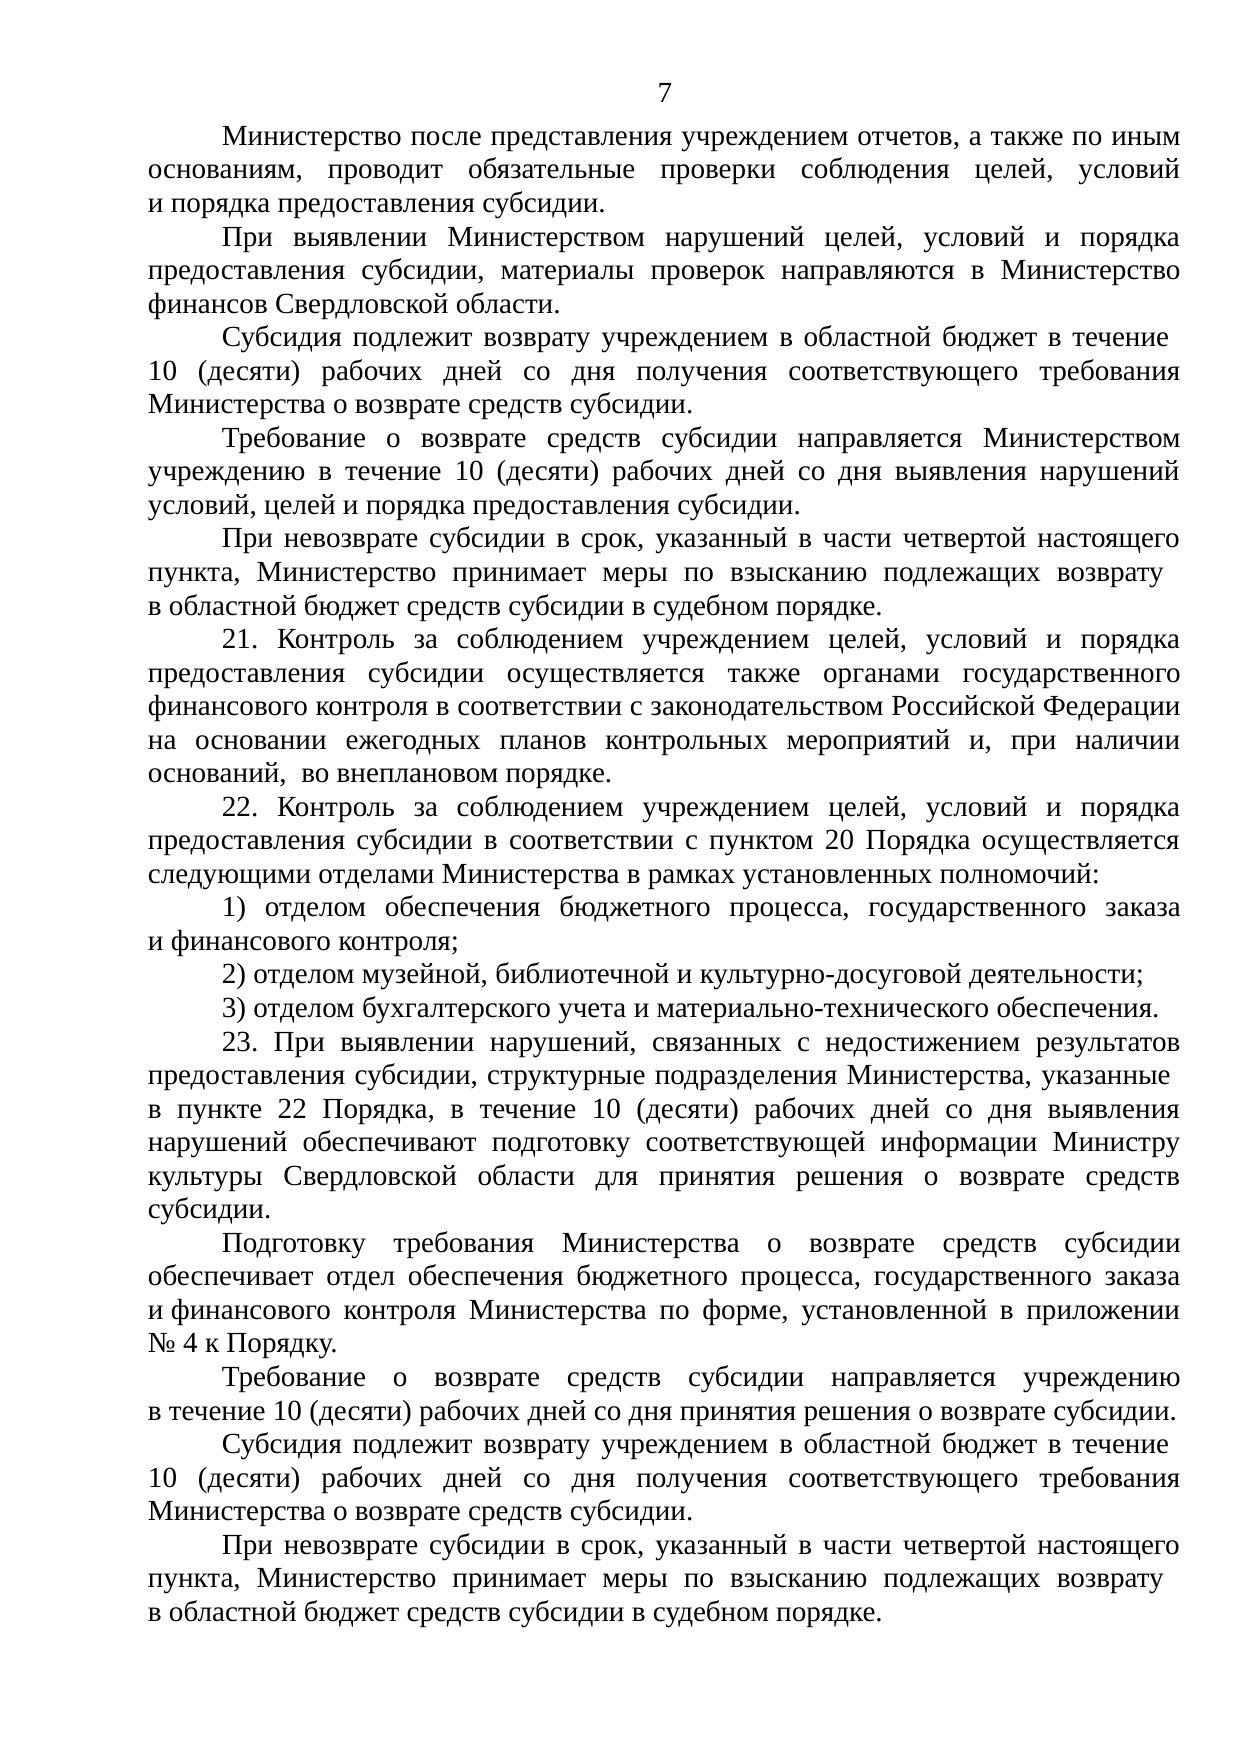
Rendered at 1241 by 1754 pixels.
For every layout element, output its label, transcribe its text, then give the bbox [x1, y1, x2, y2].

text 3) отделом бухгалтерского учета и материально-технического обеспечения. [148, 990, 1181, 1024]
text Требование о возврате средств субсидии направляется Министерством учреждению в течение 10 (десяти) рабочих дней со дня выявления нарушений условий, целей и порядка предоставления субсидии. [148, 420, 1181, 521]
text При невозврате субсидии в срок, указанный в части четвертой настоящего пункта, Министерство принимает меры по взысканию подлежащих возврату в областной бюджет средств субсидии в судебном порядке. [148, 1527, 1181, 1627]
text 23. При выявлении нарушений, связанных с недостижением результатов предоставления субсидии, структурные подразделения Министерства, указанные в пункте 22 Порядка, в течение 10 (десяти) рабочих дней со дня выявления нарушений обеспечивают подготовку соответствующей информации Министру культуры Свердловской области для принятия решения о возврате средств субсидии. [148, 1024, 1181, 1225]
text Субсидия подлежит возврату учреждением в областной бюджет в течение 10 (десяти) рабочих дней со дня получения соответствующего требования Министерства о возврате средств субсидии. [148, 1426, 1181, 1527]
text 2) отделом музейной, библиотечной и культурно-досуговой деятельности; [148, 957, 1181, 990]
text Требование о возврате средств субсидии направляется учреждению в течение 10 (десяти) рабочих дней со дня принятия решения о возврате субсидии. [148, 1359, 1181, 1426]
text 1) отделом обеспечения бюджетного процесса, государственного заказа и финансового контроля; [148, 889, 1181, 957]
text При невозврате субсидии в срок, указанный в части четвертой настоящего пункта, Министерство принимает меры по взысканию подлежащих возврату в областной бюджет средств субсидии в судебном порядке. [148, 521, 1181, 621]
text При выявлении Министерством нарушений целей, условий и порядка предоставления субсидии, материалы проверок направляются в Министерство финансов Свердловской области. [148, 219, 1181, 319]
text 21. Контроль за соблюдением учреждением целей, условий и порядка предоставления субсидии осуществляется также органами государственного финансового контроля в соответствии с законодательством Российской Федерации на основании ежегодных планов контрольных мероприятий и, при наличии оснований, во внеплановом порядке. [148, 621, 1181, 789]
text Подготовку требования Министерства о возврате средств субсидии обеспечивает отдел обеспечения бюджетного процесса, государственного заказа и финансового контроля Министерства по форме, установленной в приложении № 4 к Порядку. [148, 1225, 1181, 1359]
text Субсидия подлежит возврату учреждением в областной бюджет в течение 10 (десяти) рабочих дней со дня получения соответствующего требования Министерства о возврате средств субсидии. [148, 319, 1181, 420]
text Министерство после представления учреждением отчетов, а также по иным основаниям, проводит обязательные проверки соблюдения целей, условий и порядка предоставления субсидии. [148, 118, 1181, 219]
text 22. Контроль за соблюдением учреждением целей, условий и порядка предоставления субсидии в соответствии с пунктом 20 Порядка осуществляется следующими отделами Министерства в рамках установленных полномочий: [148, 789, 1181, 889]
